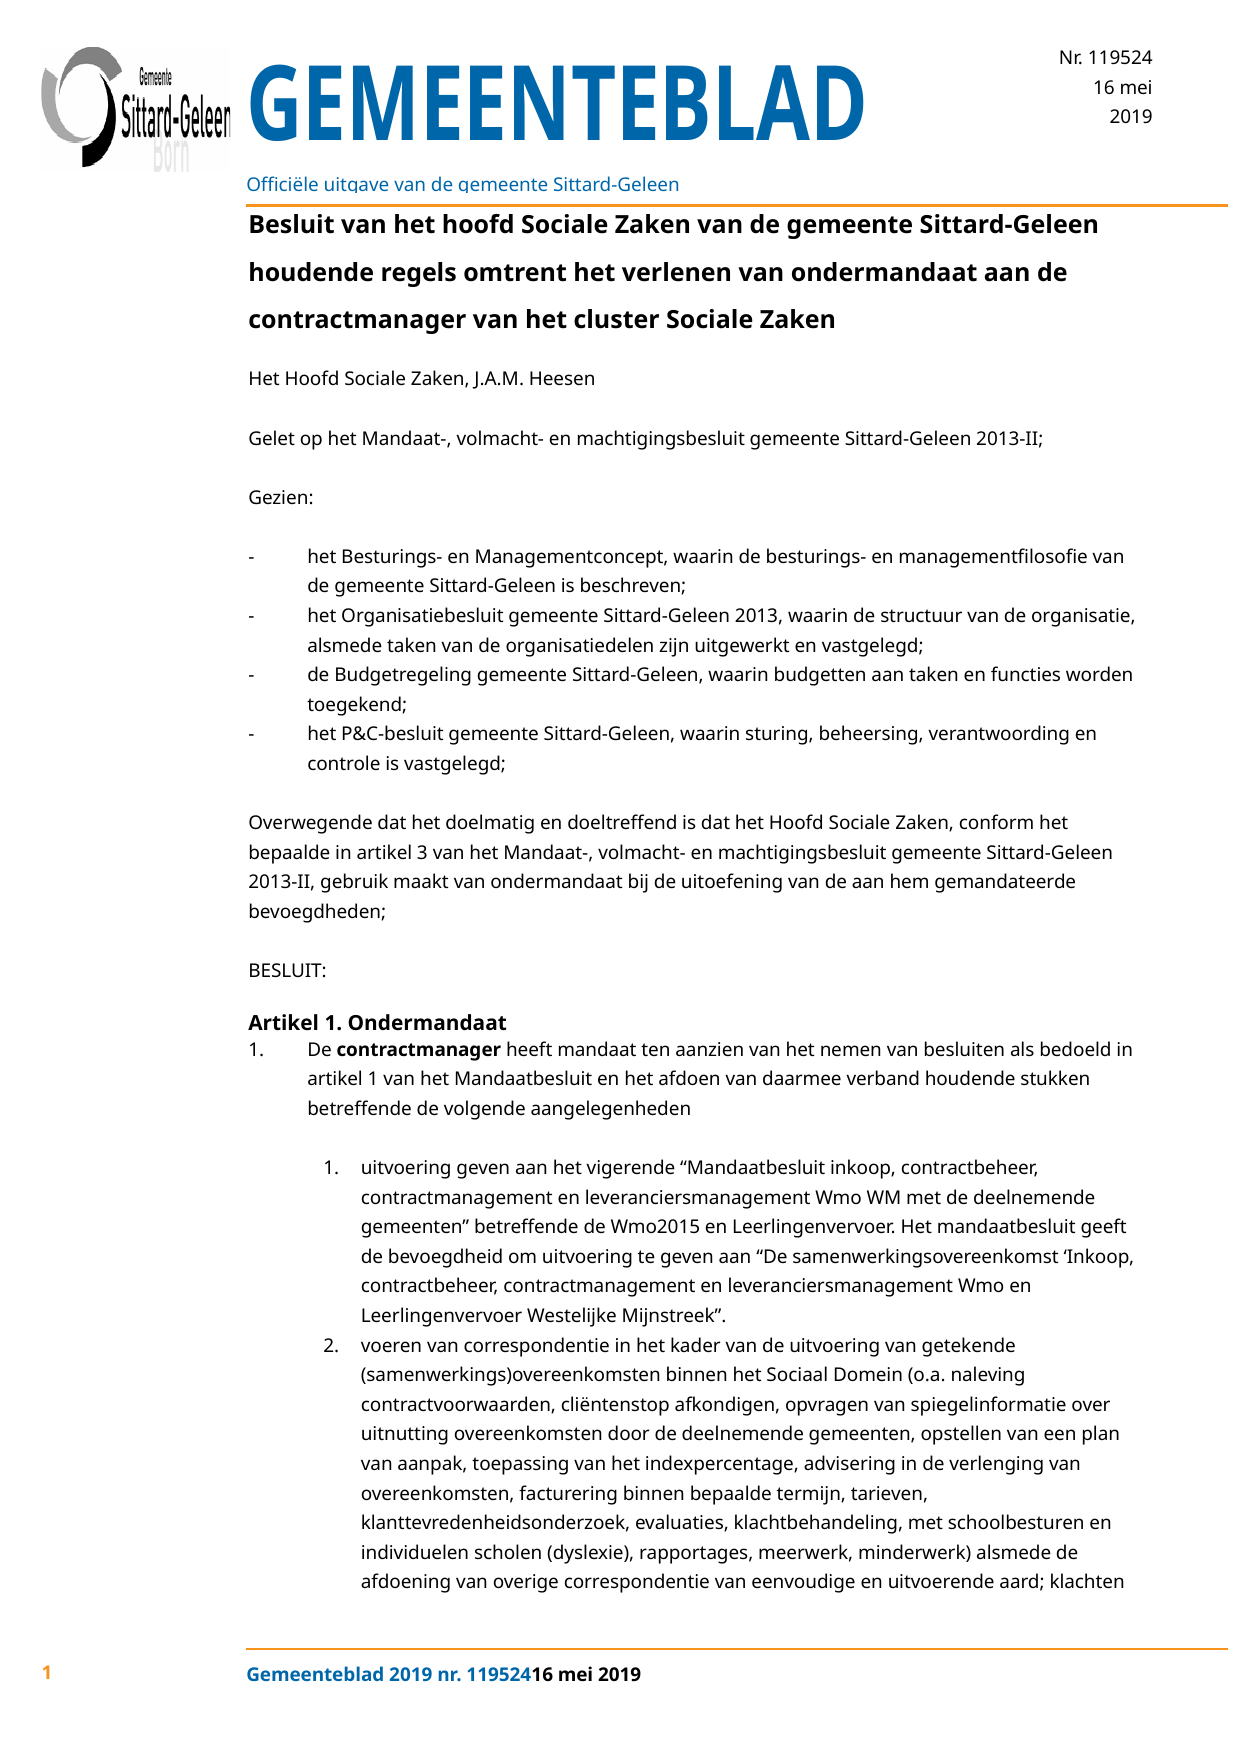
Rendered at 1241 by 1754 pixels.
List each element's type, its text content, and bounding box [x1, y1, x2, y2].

text Besluit van het hoofd Sociale Zaken van de gemeente Sittard-Geleen houdende regels omtrent het verlenen van ondermandaat aan de contractmanager van het cluster Sociale Zaken [248, 207, 1152, 336]
list het P&C-besluit gemeente Sittard-Geleen, waarin sturing, beheersing, verantwoording en controle is vastgelegd; [248, 721, 1152, 776]
text Gelet op het Mandaat-, volmacht- en machtigingsbesluit gemeente Sittard-Geleen 2013-II; [248, 425, 1152, 450]
text BESLUIT: [248, 957, 1152, 983]
list voeren van correspondentie in het kader van de uitvoering van getekende (samenwerkings)overeenkomsten binnen het Sociaal Domein (o.a. naleving contractvoorwaarden, cliëntenstop afkondigen, opvragen van spiegelinformatie over uitnutting overeenkomsten door de deelnemende gemeenten, opstellen van een plan van aanpak, toepassing van het indexpercentage, advisering in de verlenging van overeenkomsten, facturering binnen bepaalde termijn, tarieven, klanttevredenheidsonderzoek, evaluaties, klachtbehandeling, met schoolbesturen en individuelen scholen (dyslexie), rapportages, meerwerk, minderwerk) alsmede de afdoening van overige correspondentie van eenvoudige en uitvoerende aard; klachten [323, 1332, 1152, 1594]
picture [41, 47, 231, 172]
list het Besturings- en Managementconcept, waarin de besturings- en managementfilosofie van de gemeente Sittard-Geleen is beschreven; [248, 543, 1152, 598]
list De contractmanager heeft mandaat ten aanzien van het nemen van besluiten als bedoeld in artikel 1 van het Mandaatbesluit en het afdoen van daarmee verband houdende stukken betreffende de volgende aangelegenheden [248, 1036, 1152, 1121]
text Gezien: [248, 484, 1152, 509]
list het Organisatiebesluit gemeente Sittard-Geleen 2013, waarin de structuur van de organisatie, alsmede taken van de organisatiedelen zijn uitgewerkt en vastgelegd; [248, 602, 1152, 657]
text Overwegende dat het doelmatig en doeltreffend is dat het Hoofd Sociale Zaken, conform het bepaalde in artikel 3 van het Mandaat-, volmacht- en machtigingsbesluit gemeente Sittard-Geleen 2013-II, gebruik maakt van ondermandaat bij de uitoefening van de aan hem gemandateerde bevoegdheden; [248, 809, 1152, 924]
text Het Hoofd Sociale Zaken, J.A.M. Heesen [248, 366, 1152, 391]
list de Budgetregeling gemeente Sittard-Geleen, waarin budgetten aan taken en functies worden toegekend; [248, 661, 1152, 717]
list uitvoering geven aan het vigerende “Mandaatbesluit inkoop, contractbeheer, contractmanagement en leveranciersmanagement Wmo WM met de deelnemende gemeenten” betreffende de Wmo2015 en Leerlingenvervoer. Het mandaatbesluit geeft de bevoegdheid om uitvoering te geven aan “De samenwerkingsovereenkomst ‘Inkoop, contractbeheer, contractmanagement en leveranciersmanagement Wmo en Leerlingenvervoer Westelijke Mijnstreek”. [323, 1154, 1152, 1328]
text Artikel 1. Ondermandaat [248, 1008, 1152, 1036]
